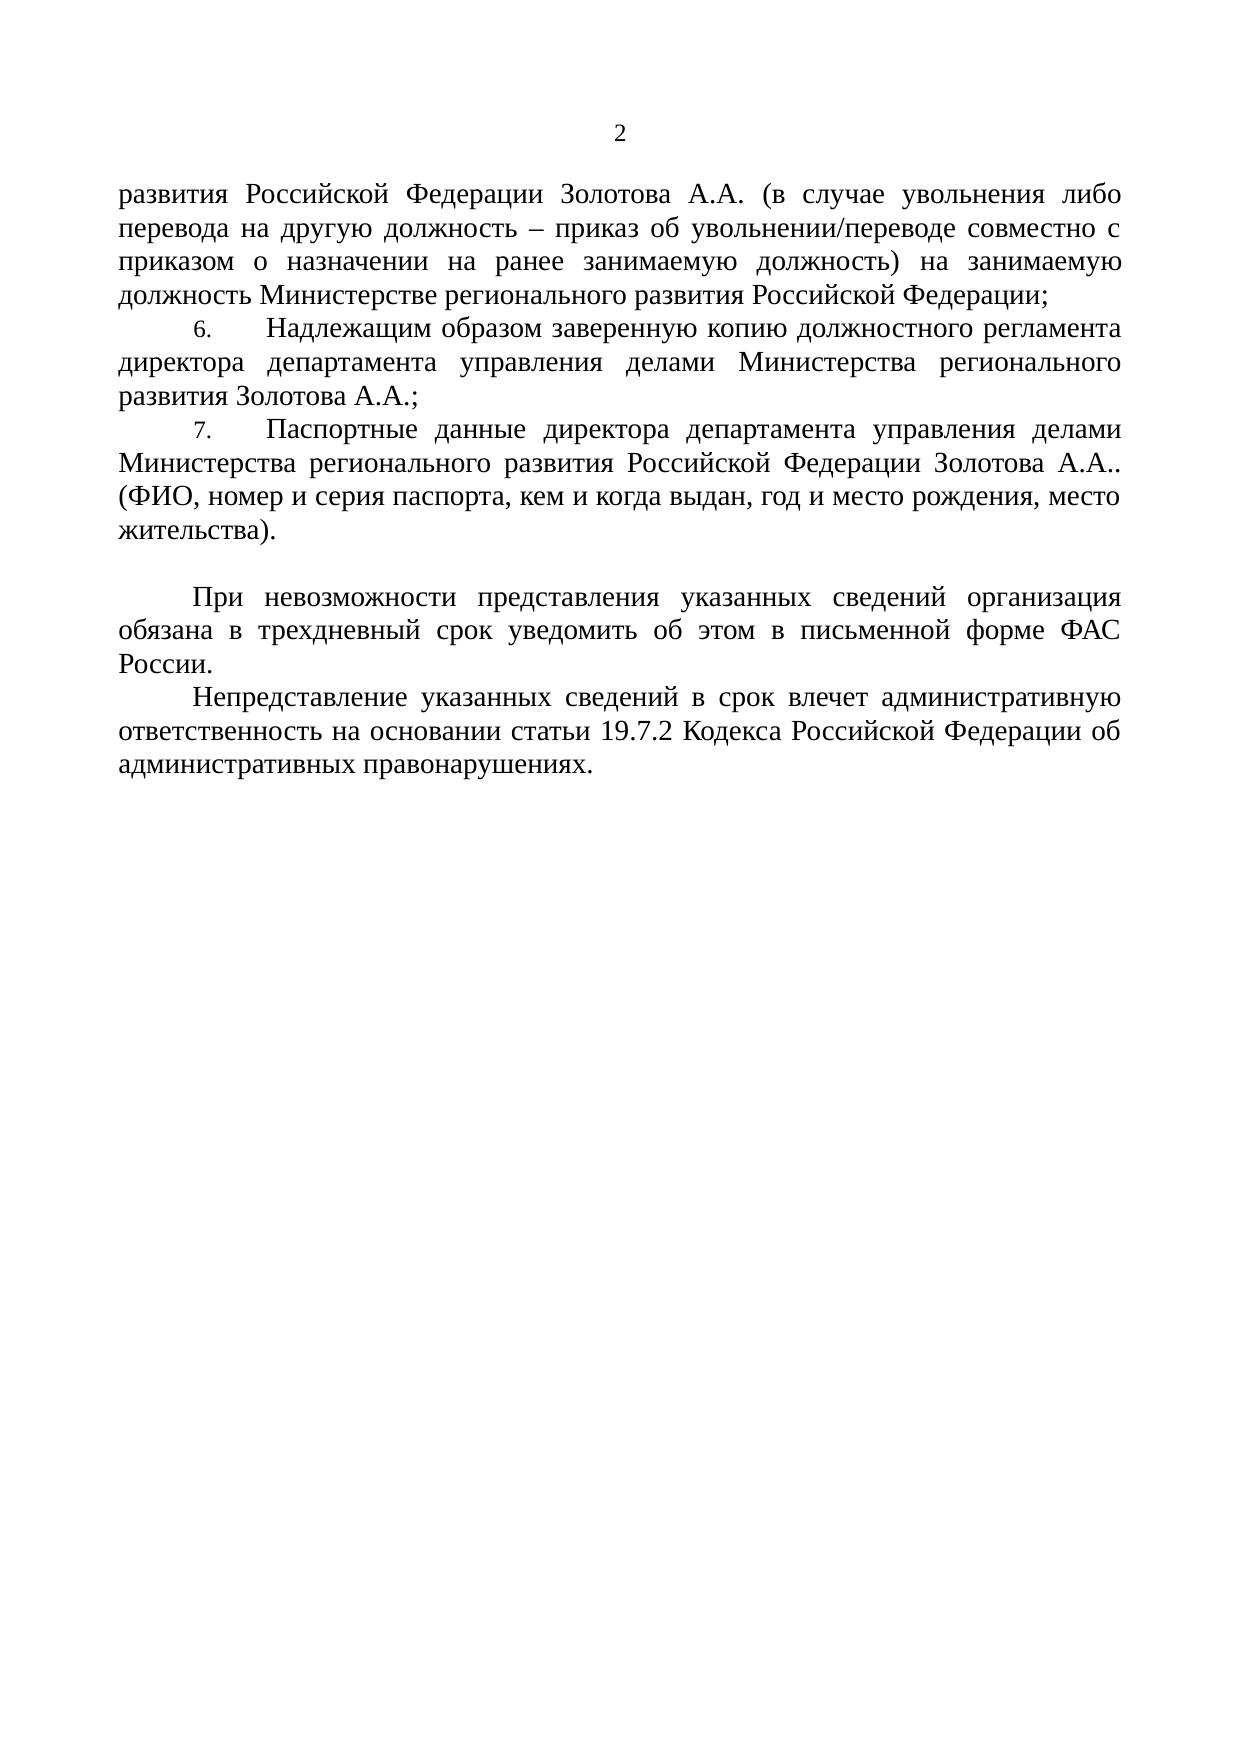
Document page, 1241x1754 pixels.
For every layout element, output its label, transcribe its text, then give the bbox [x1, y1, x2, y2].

list Паспортные данные директора департамента управления делами Министерства регионального развития Российской Федерации Золотова А.А.. (ФИО, номер и серия паспорта, кем и когда выдан, год и место рождения, место жительства). [118, 411, 1122, 545]
text Непредставление указанных сведений в срок влечет административную ответственность на основании статьи 19.7.2 Кодекса Российской Федерации об административных правонарушениях. [118, 679, 1122, 780]
text При невозможности представления указанных сведений организация обязана в трехдневный срок уведомить об этом в письменной форме ФАС России. [118, 579, 1122, 679]
list развития Российской Федерации Золотова А.А. (в случае увольнения либо перевода на другую должность – приказ об увольнении/переводе совместно с приказом о назначении на ранее занимаемую должность) на занимаемую должность Министерстве регионального развития Российской Федерации; [118, 176, 1122, 311]
list Надлежащим образом заверенную копию должностного регламента директора департамента управления делами Министерства регионального развития Золотова А.А.; [118, 311, 1122, 411]
